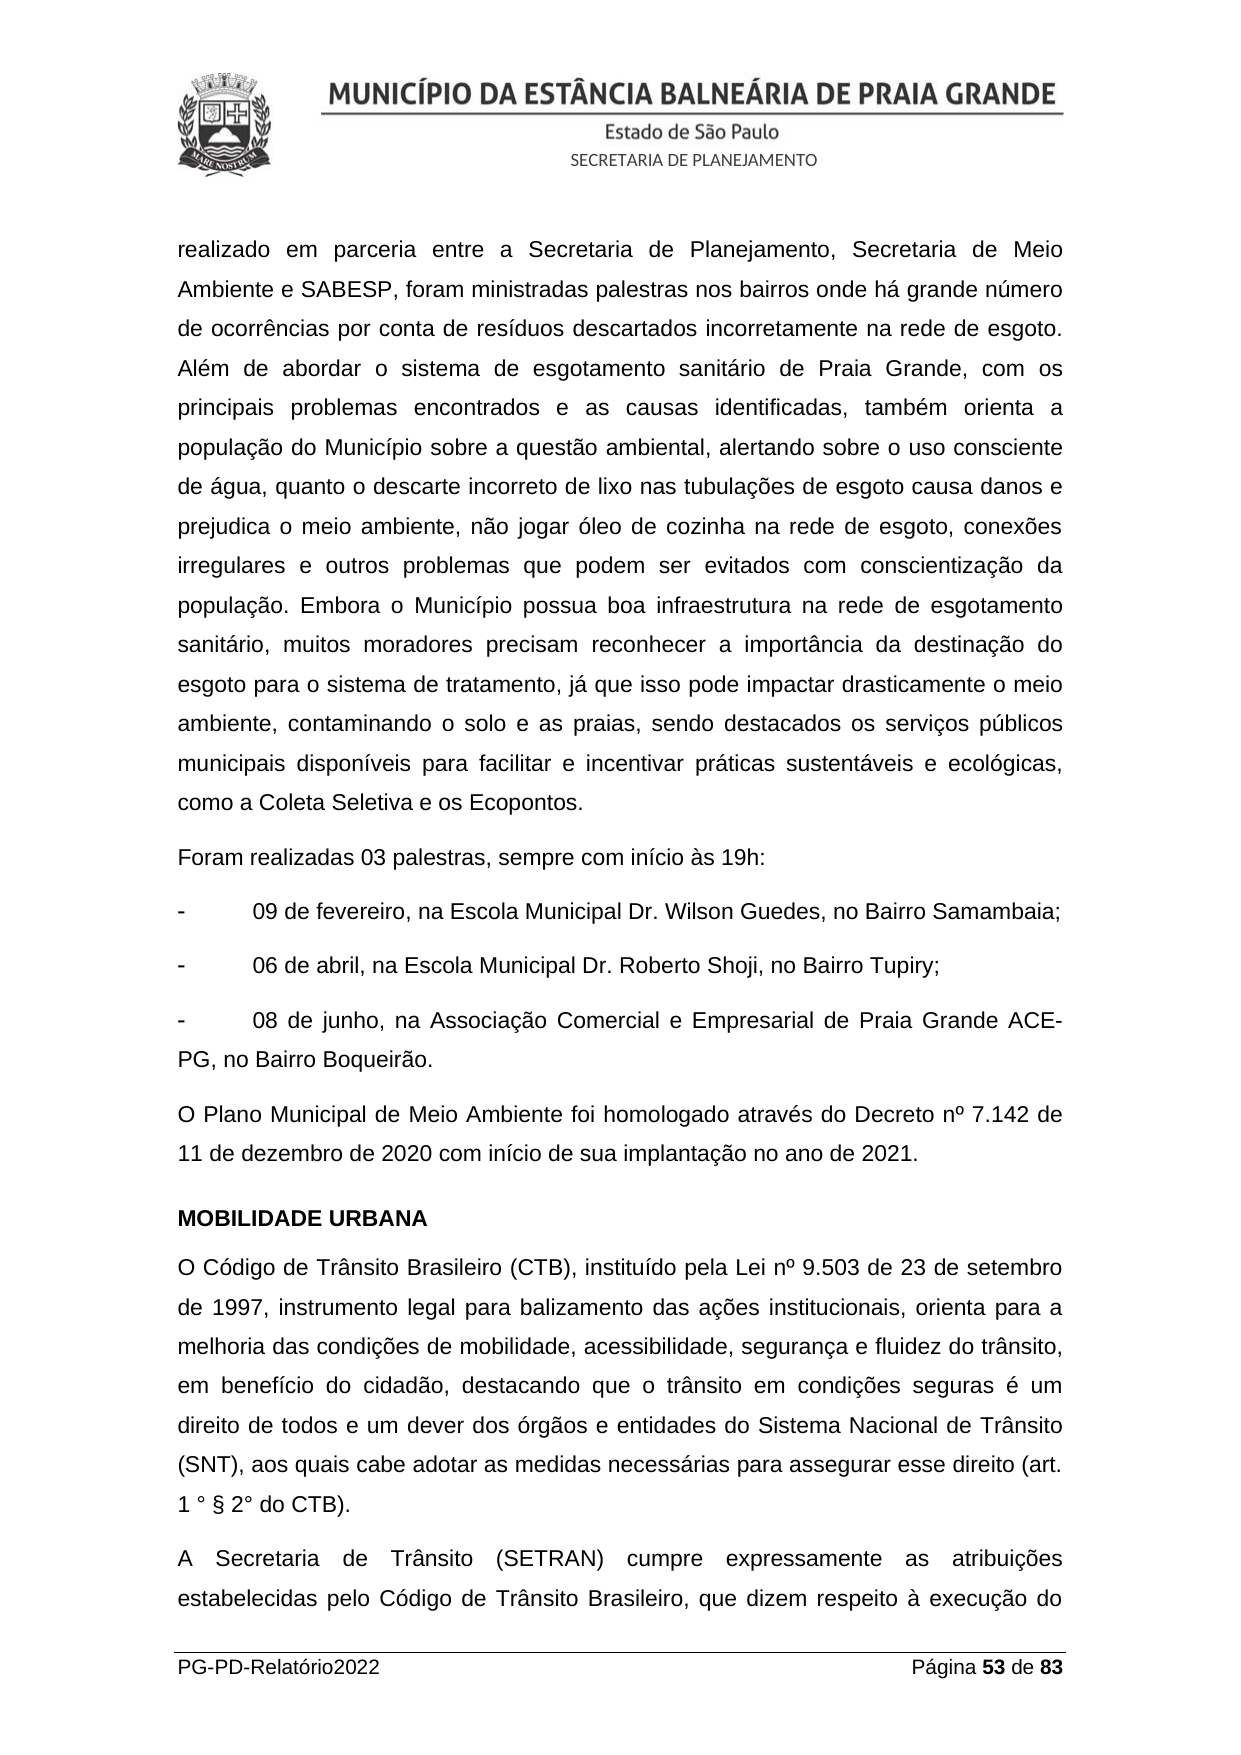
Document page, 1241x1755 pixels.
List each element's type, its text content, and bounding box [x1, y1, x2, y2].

subtitle MOBILIDADE URBANA [177, 1205, 1063, 1231]
text A Secretaria de Trânsito (SETRAN) cumpre expressamente as atribuições estabelecidas pelo Código de Trânsito Brasileiro, que dizem respeito à execução do [177, 1545, 1063, 1611]
text O Código de Trânsito Brasileiro (CTB), instituído pela Lei nº 9.503 de 23 de setembro de 1997, instrumento legal para balizamento das ações institucionais, orienta para a melhoria das condições de mobilidade, acessibilidade, segurança e fluidez do trânsito, em benefício do cidadão, destacando que o trânsito em condições seguras é um direito de todos e um dever dos órgãos e entidades do Sistema Nacional de Trânsito (SNT), aos quais cabe adotar as medidas necessárias para assegurar esse direito (art. 1 ° § 2° do CTB). [177, 1254, 1063, 1517]
text O Plano Municipal de Meio Ambiente foi homologado através do Decreto nº 7.142 de 11 de dezembro de 2020 com início de sua implantação no ano de 2021. [177, 1101, 1063, 1167]
list 09 de fevereiro, na Escola Municipal Dr. Wilson Guedes, no Bairro Samambaia; [177, 898, 1063, 924]
text Foram realizadas 03 palestras, sempre com início às 19h: [177, 843, 1063, 870]
text realizado em parceria entre a Secretaria de Planejamento, Secretaria de Meio Ambiente e SABESP, foram ministradas palestras nos bairros onde há grande número de ocorrências por conta de resíduos descartados incorretamente na rede de esgoto. Além de abordar o sistema de esgotamento sanitário de Praia Grande, com os principais problemas encontrados e as causas identificadas, também orienta a população do Município sobre a questão ambiental, alertando sobre o uso consciente de água, quanto o descarte incorreto de lixo nas tubulações de esgoto causa danos e prejudica o meio ambiente, não jogar óleo de cozinha na rede de esgoto, conexões irregulares e outros problemas que podem ser evitados com conscientização da população. Embora o Município possua boa infraestrutura na rede de esgotamento sanitário, muitos moradores precisam reconhecer a importância da destinação do esgoto para o sistema de tratamento, já que isso pode impactar drasticamente o meio ambiente, contaminando o solo e as praias, sendo destacados os serviços públicos municipais disponíveis para facilitar e incentivar práticas sustentáveis e ecológicas, como a Coleta Seletiva e os Ecopontos. [177, 236, 1063, 815]
list 08 de junho, na Associação Comercial e Empresarial de Praia Grande ACE-PG, no Bairro Boqueirão. [177, 1007, 1063, 1073]
list 06 de abril, na Escola Municipal Dr. Roberto Shoji, no Bairro Tupiry; [177, 952, 1063, 979]
